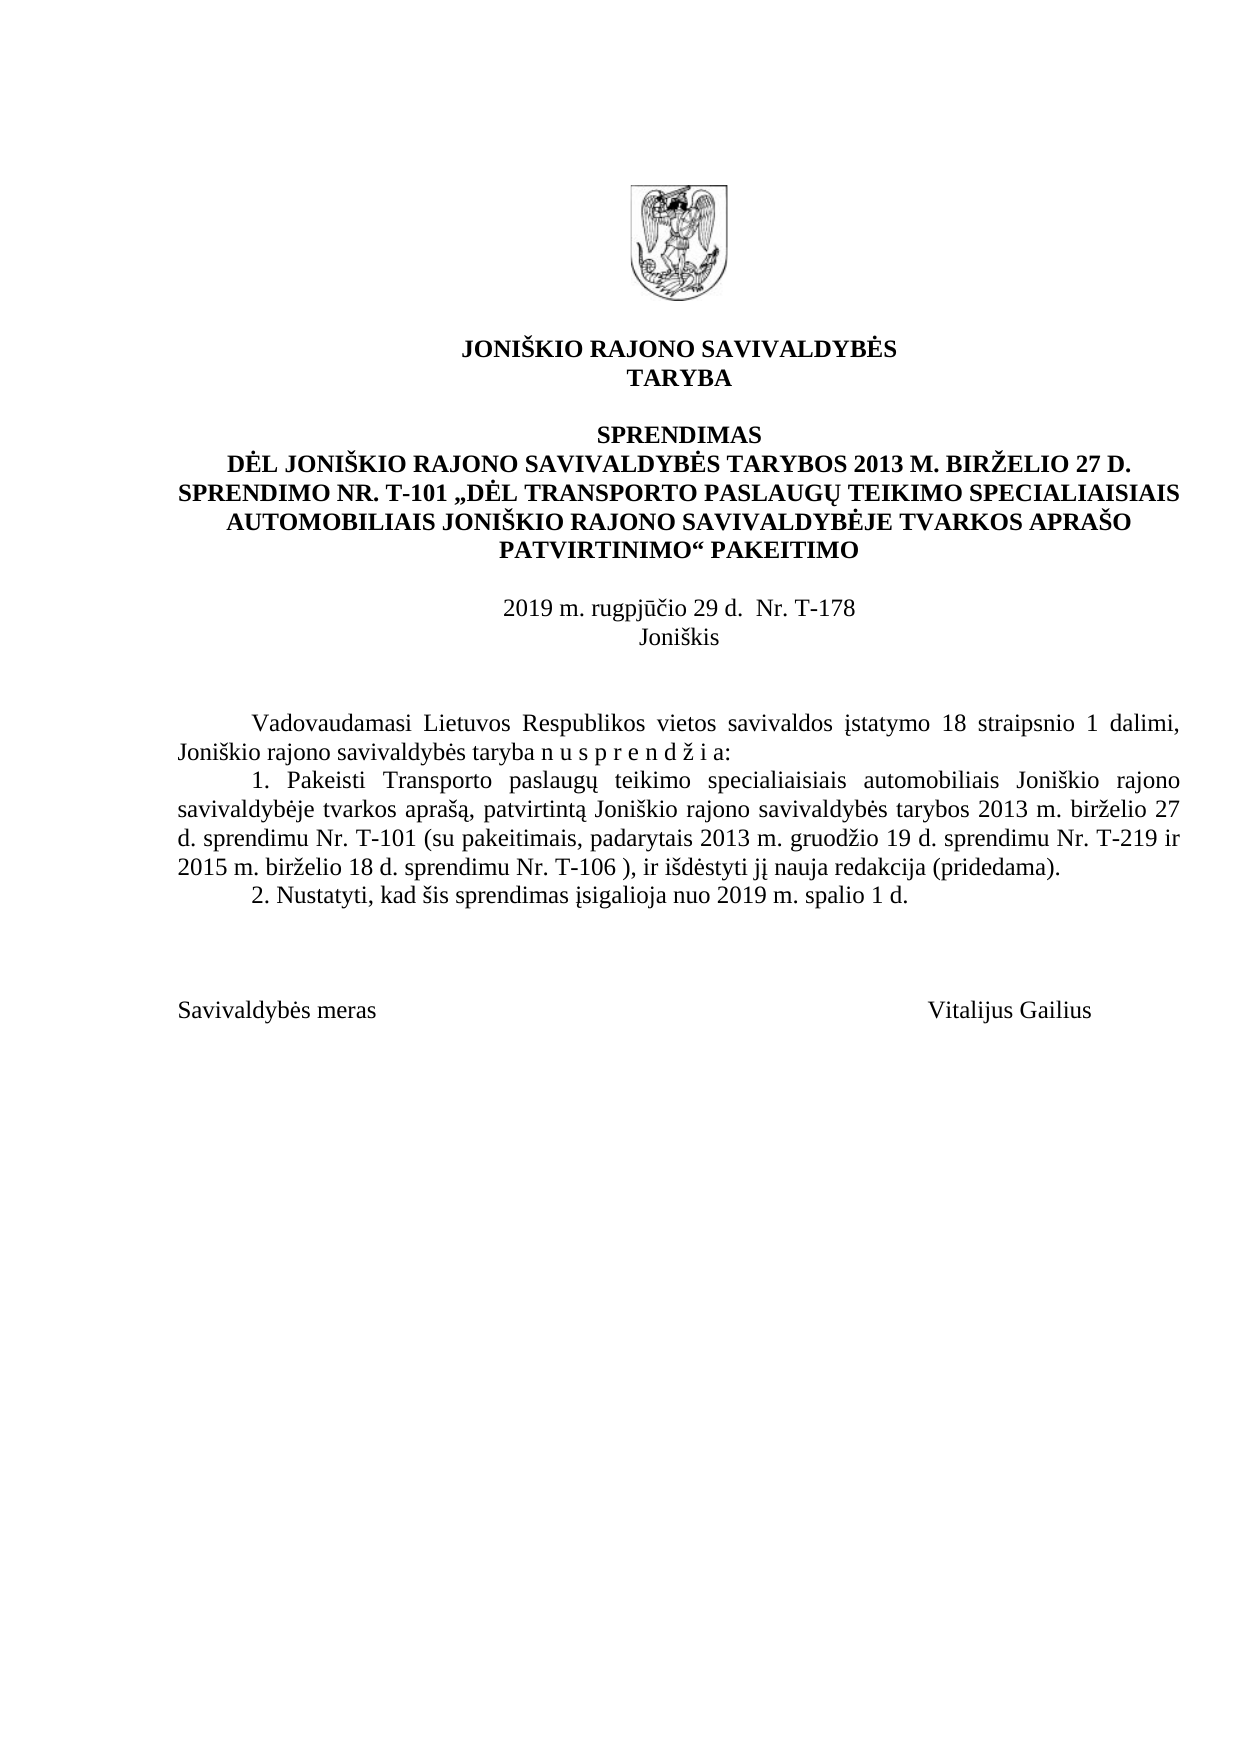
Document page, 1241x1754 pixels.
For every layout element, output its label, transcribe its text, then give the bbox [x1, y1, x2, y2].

text Joniškis [177, 622, 1181, 650]
text Savivaldybės meras Vitalijus Gailius [177, 995, 1181, 1024]
text DĖL JONIŠKIO RAJONO SAVIVALDYBĖS TARYBOS 2013 M. BIRŽELIO 27 D. SPRENDIMO NR. T-101 „DĖL TRANSPORTO PASLAUGŲ TEIKIMO SPECIALIAISIAIS AUTOMOBILIAIS JONIŠKIO RAJONO SAVIVALDYBĖJE TVARKOS APRAŠO PATVIRTINIMO“ PAKEITIMO [177, 449, 1181, 564]
text 2. Nustatyti, kad šis sprendimas įsigalioja nuo 2019 m. spalio 1 d. [177, 880, 1181, 909]
text 1. Pakeisti Transporto paslaugų teikimo specialiaisiais automobiliais Joniškio rajono savivaldybėje tvarkos aprašą, patvirtintą Joniškio rajono savivaldybės tarybos 2013 m. birželio 27 d. sprendimu Nr. T-101 (su pakeitimais, padarytais 2013 m. gruodžio 19 d. sprendimu Nr. T-219 ir 2015 m. birželio 18 d. sprendimu Nr. T-106 ), ir išdėstyti jį nauja redakcija (pridedama). [177, 765, 1181, 880]
text Joniškio rajono savivaldybės TARYBA [177, 334, 1181, 392]
text Vadovaudamasi Lietuvos Respublikos vietos savivaldos įstatymo 18 straipsnio 1 dalimi, Joniškio rajono savivaldybės taryba n u s p r e n d ž i a: [177, 708, 1181, 765]
text 2019 m. rugpjūčio 29 d. Nr. T-178 [177, 593, 1181, 622]
text SPRENDIMAS [177, 420, 1181, 449]
